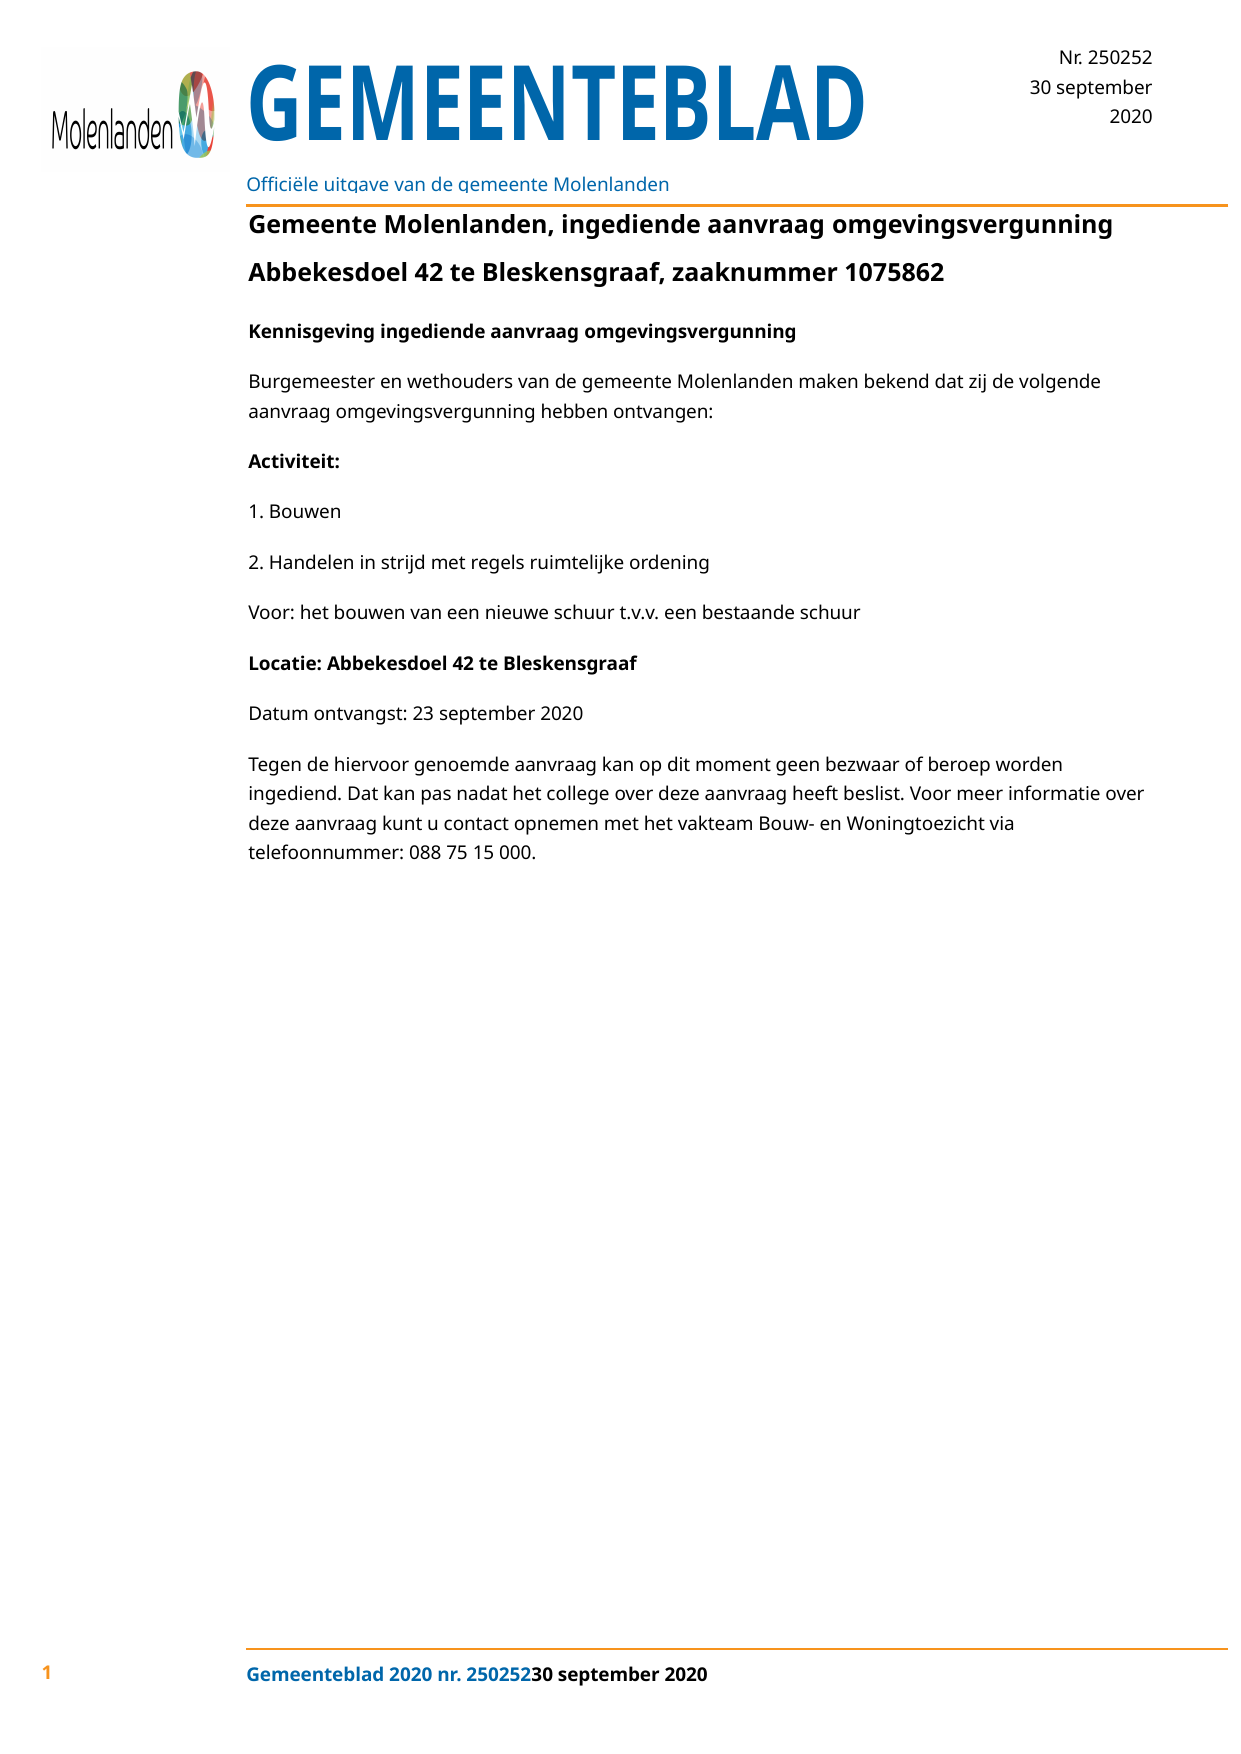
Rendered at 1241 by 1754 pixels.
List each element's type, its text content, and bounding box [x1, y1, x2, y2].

text Locatie: Abbekesdoel 42 te Bleskensgraaf [248, 650, 1152, 676]
text 2. Handelen in strijd met regels ruimtelijke ordening [248, 549, 1152, 575]
text Tegen de hiervoor genoemde aanvraag kan op dit moment geen bezwaar of beroep worden ingediend. Dat kan pas nadat het college over deze aanvraag heeft beslist. Voor meer informatie over deze aanvraag kunt u contact opnemen met het vakteam Bouw- en Woningtoezicht via telefoonnummer: 088 75 15 000. [248, 751, 1152, 865]
picture [41, 47, 231, 172]
text Gemeente Molenlanden, ingediende aanvraag omgevingsvergunning Abbekesdoel 42 te Bleskensgraaf, zaaknummer 1075862 [248, 207, 1152, 288]
text Voor: het bouwen van een nieuwe schuur t.v.v. een bestaande schuur [248, 599, 1152, 625]
text Activiteit: [248, 448, 1152, 474]
text Burgemeester en wethouders van de gemeente Molenlanden maken bekend dat zij de volgende aanvraag omgevingsvergunning hebben ontvangen: [248, 368, 1152, 424]
text 1. Bouwen [248, 499, 1152, 524]
text Kennisgeving ingediende aanvraag omgevingsvergunning [248, 318, 1152, 344]
text Datum ontvangst: 23 september 2020 [248, 700, 1152, 726]
